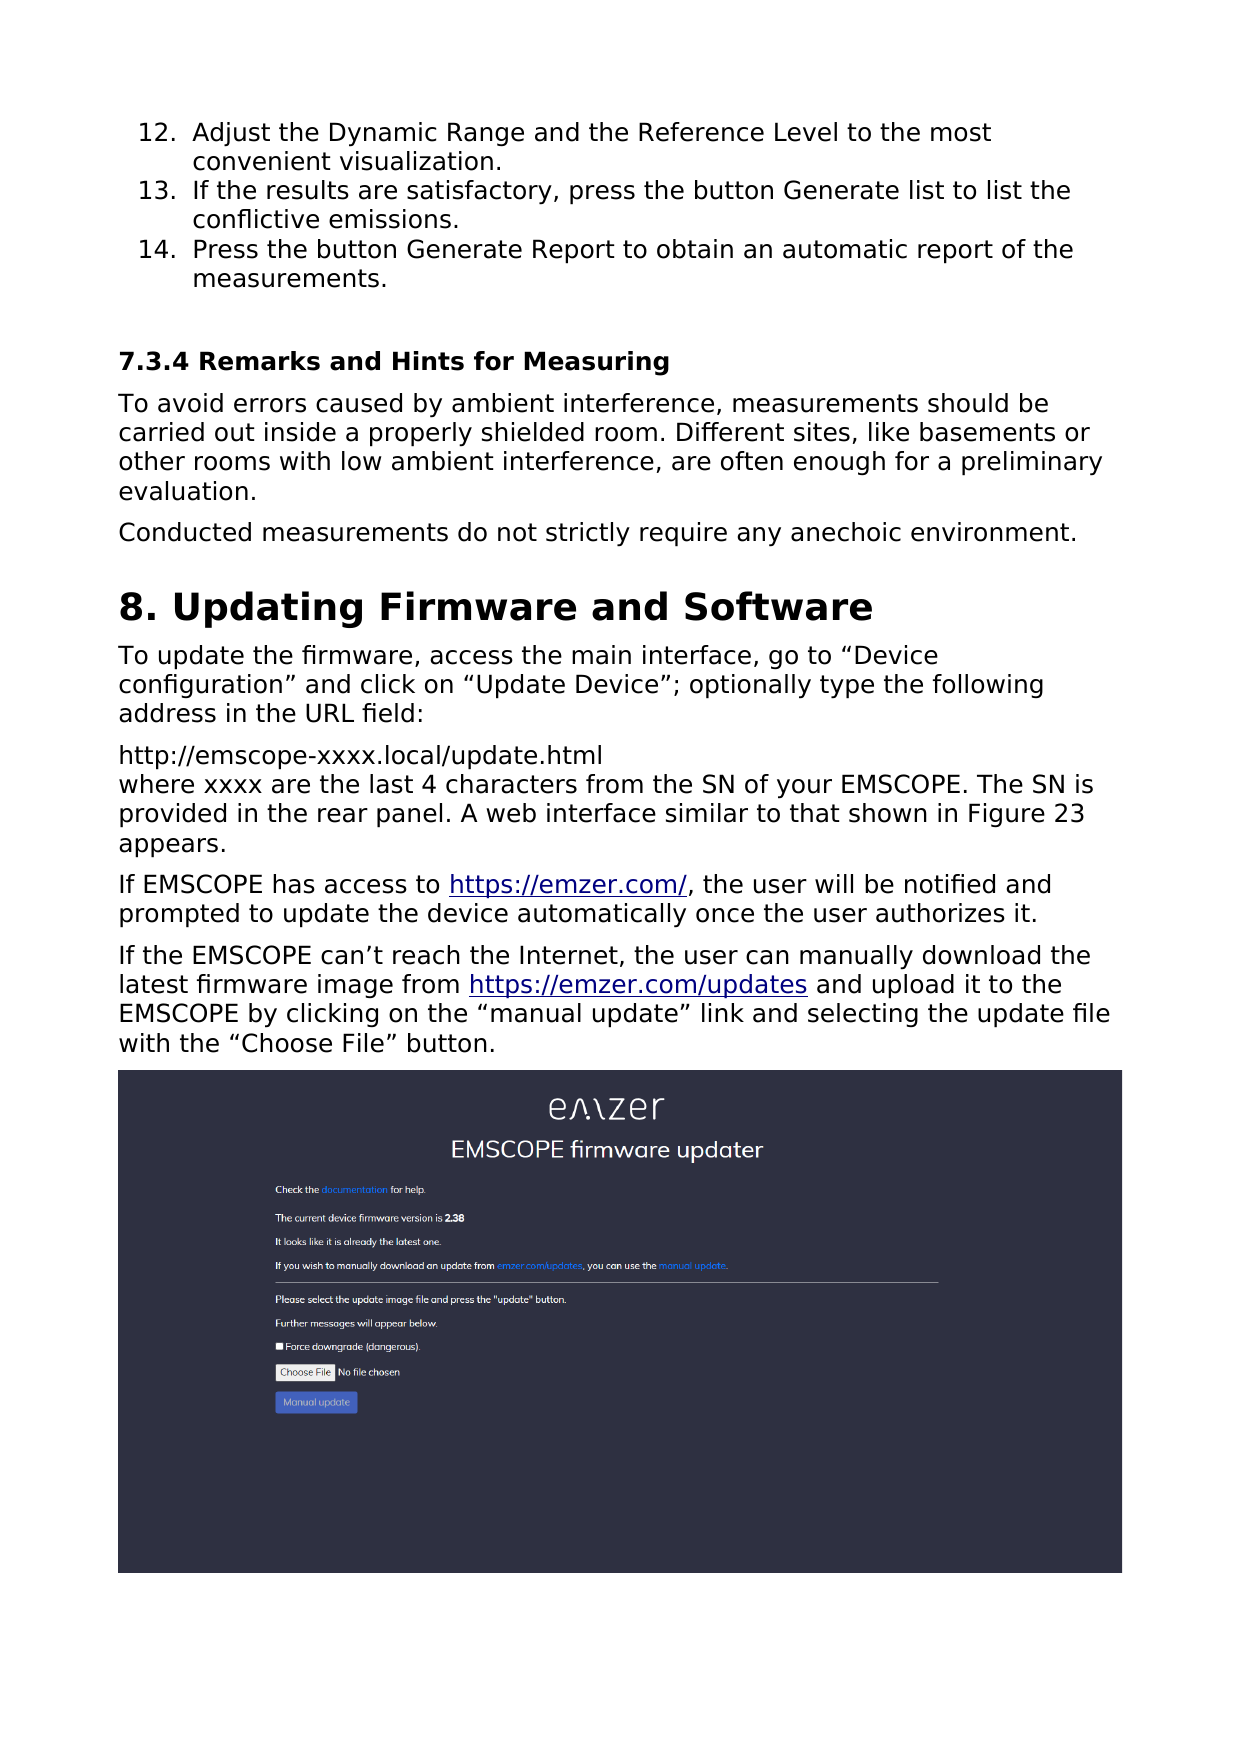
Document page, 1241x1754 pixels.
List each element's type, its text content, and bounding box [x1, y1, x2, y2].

text If the EMSCOPE can’t reach the Internet, the user can manually download the latest firmware image from https://emzer.com/updates and upload it to the EMSCOPE by clicking on the “manual update” link and selecting the update file with the “Choose File” button. [118, 941, 1122, 1058]
text Conducted measurements do not strictly require any anechoic environment. [118, 518, 1122, 548]
text To avoid errors caused by ambient interference, measurements should be carried out inside a properly shielded room. Different sites, like basements or other rooms with low ambient interference, are often enough for a preliminary evaluation. [118, 389, 1122, 506]
text where xxxx are the last 4 characters from the SN of your EMSCOPE. The SN is provided in the rear panel. A web interface similar to that shown in Figure 23 appears. [118, 770, 1122, 858]
text If EMSCOPE has access to https://emzer.com/, the user will be notified and prompted to update the device automatically once the user authorizes it. [118, 870, 1122, 929]
text To update the firmware, access the main interface, go to “Device configuration” and click on “Update Device”; optionally type the following address in the URL field: [118, 641, 1122, 729]
picture [118, 1070, 1123, 1573]
text http://emscope-xxxx.local/update.html [118, 741, 1122, 770]
list Press the button Generate Report to obtain an automatic report of the measurements. [177, 235, 1122, 293]
list If the results are satisfactory, press the button Generate list to list the conflictive emissions. [177, 176, 1122, 235]
list Adjust the Dynamic Range and the Reference Level to the most convenient visualization. [177, 118, 1122, 176]
subtitle 7.3.4 Remarks and Hints for Measuring [118, 348, 1122, 377]
subtitle 8. Updating Firmware and Software [118, 585, 1122, 629]
